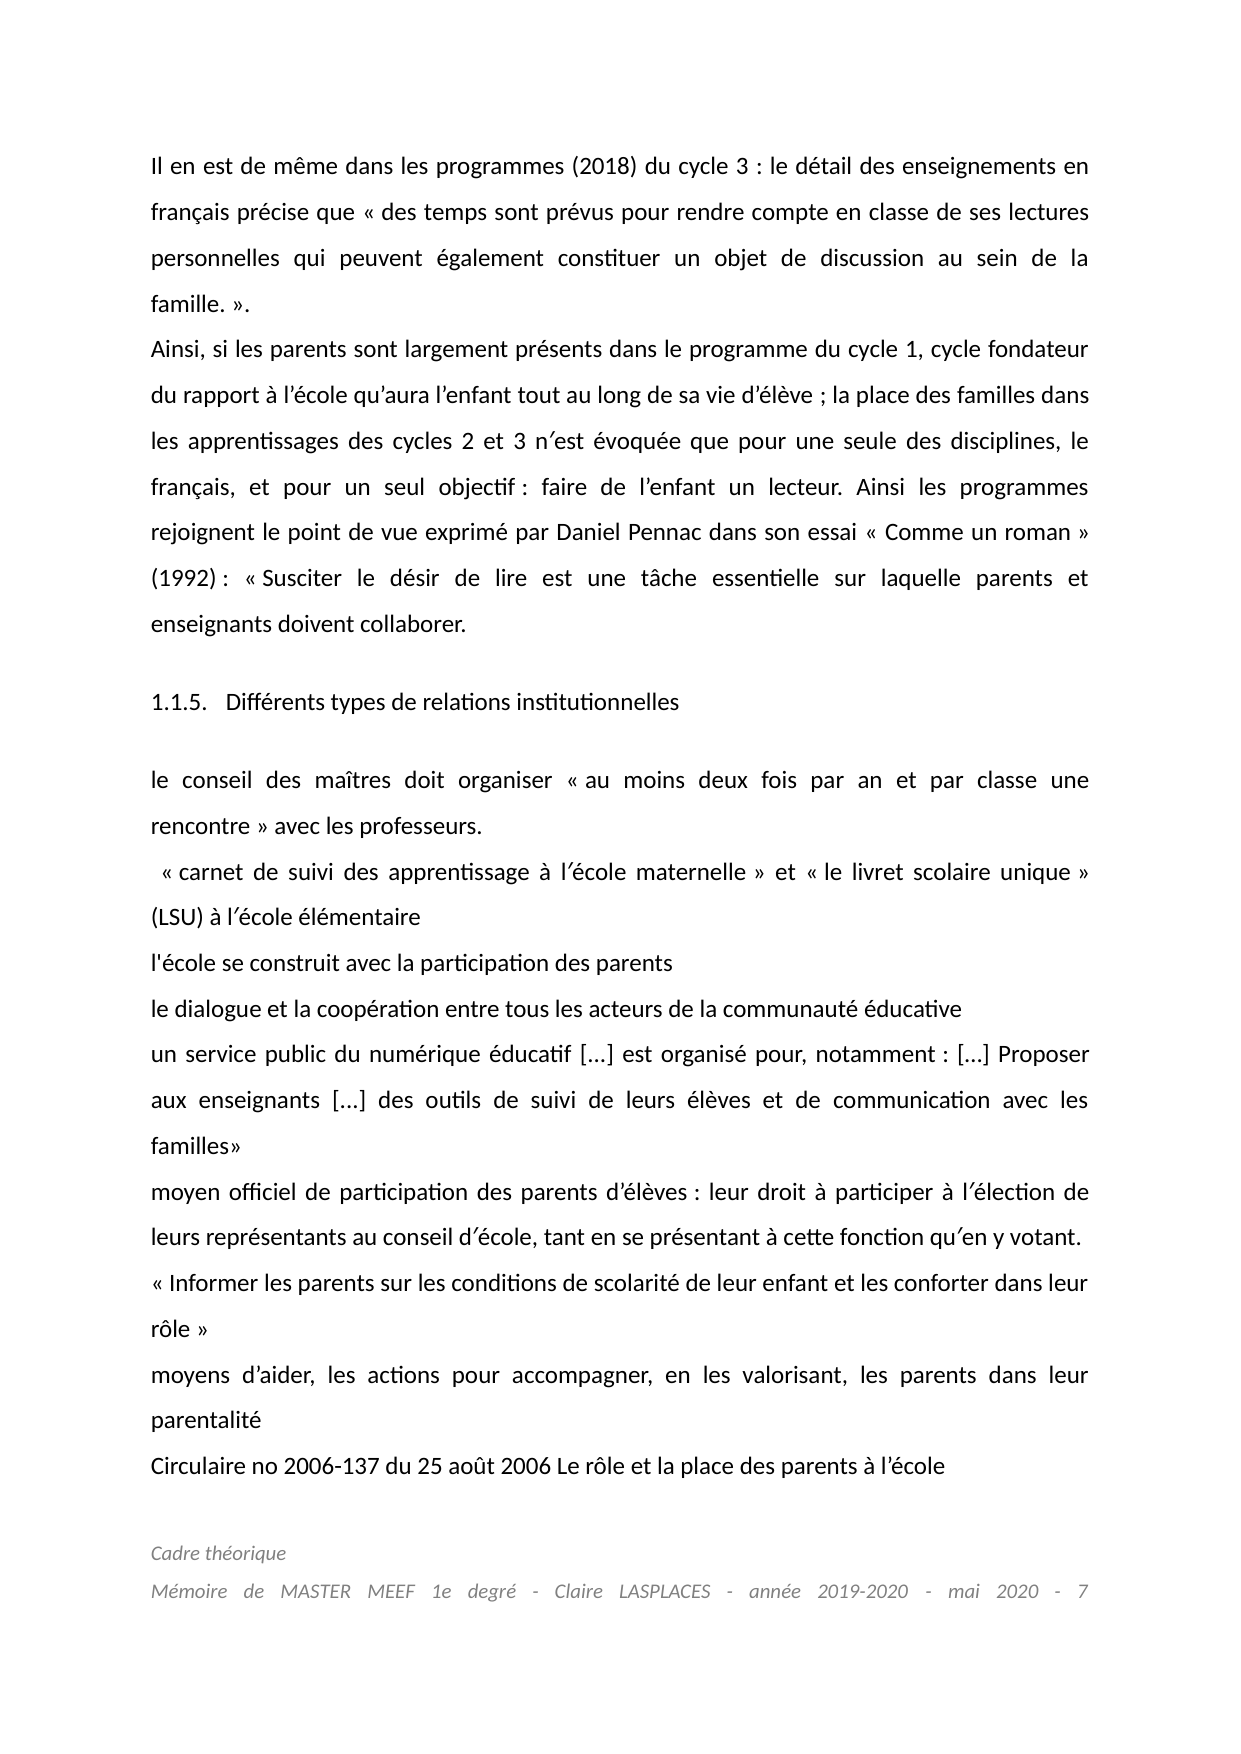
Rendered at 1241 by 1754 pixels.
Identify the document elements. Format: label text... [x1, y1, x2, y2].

text Il en est de même dans les programmes (2018) du cycle 3 : le détail des enseignements en français précise que « des temps sont prévus pour rendre compte en classe de ses lectures personnelles qui peuvent également constituer un objet de discussion au sein de la famille. ». [151, 151, 1090, 318]
text le conseil des maîtres doit organiser « au moins deux fois par an et par classe une rencontre » avec les professeurs. [151, 764, 1090, 841]
text Circulaire no 2006-137 du 25 août 2006 Le rôle et la place des parents à l’école [151, 1450, 1090, 1481]
text moyen officiel de participation des parents d’élèves : leur droit à participer à l′élection de leurs représentants au conseil d′école, tant en se présentant à cette fonction qu′en y votant. [151, 1176, 1090, 1252]
subtitle Différents types de relations institutionnelles [151, 686, 1090, 717]
text « Informer les parents sur les conditions de scolarité de leur enfant et les conforter dans leur rôle » [151, 1267, 1090, 1343]
text l'école se construit avec la participation des parents [151, 947, 1090, 978]
text moyens d’aider, les actions pour accompagner, en les valorisant, les parents dans leur parentalité [151, 1359, 1090, 1435]
text le dialogue et la coopération entre tous les acteurs de la communauté éducative [151, 993, 1090, 1023]
text Ainsi, si les parents sont largement présents dans le programme du cycle 1, cycle fondateur du rapport à l’école qu’aura l’enfant tout au long de sa vie d’élève ; la place des familles dans les apprentissages des cycles 2 et 3 n′est évoquée que pour une seule des disciplines, le français, et pour un seul objectif : faire de l’enfant un lecteur. Ainsi les programmes rejoignent le point de vue exprimé par Daniel Pennac dans son essai « Comme un roman » (1992) : « Susciter le désir de lire est une tâche essentielle sur laquelle parents et enseignants doivent collaborer. [151, 333, 1090, 638]
text un service public du numérique éducatif [...] est organisé pour, notamment : […] Proposer aux enseignants [...] des outils de suivi de leurs élèves et de communication avec les familles» [151, 1039, 1090, 1161]
text « carnet de suivi des apprentissage à l′école maternelle » et « le livret scolaire unique » (LSU) à l′école élémentaire [151, 856, 1090, 932]
